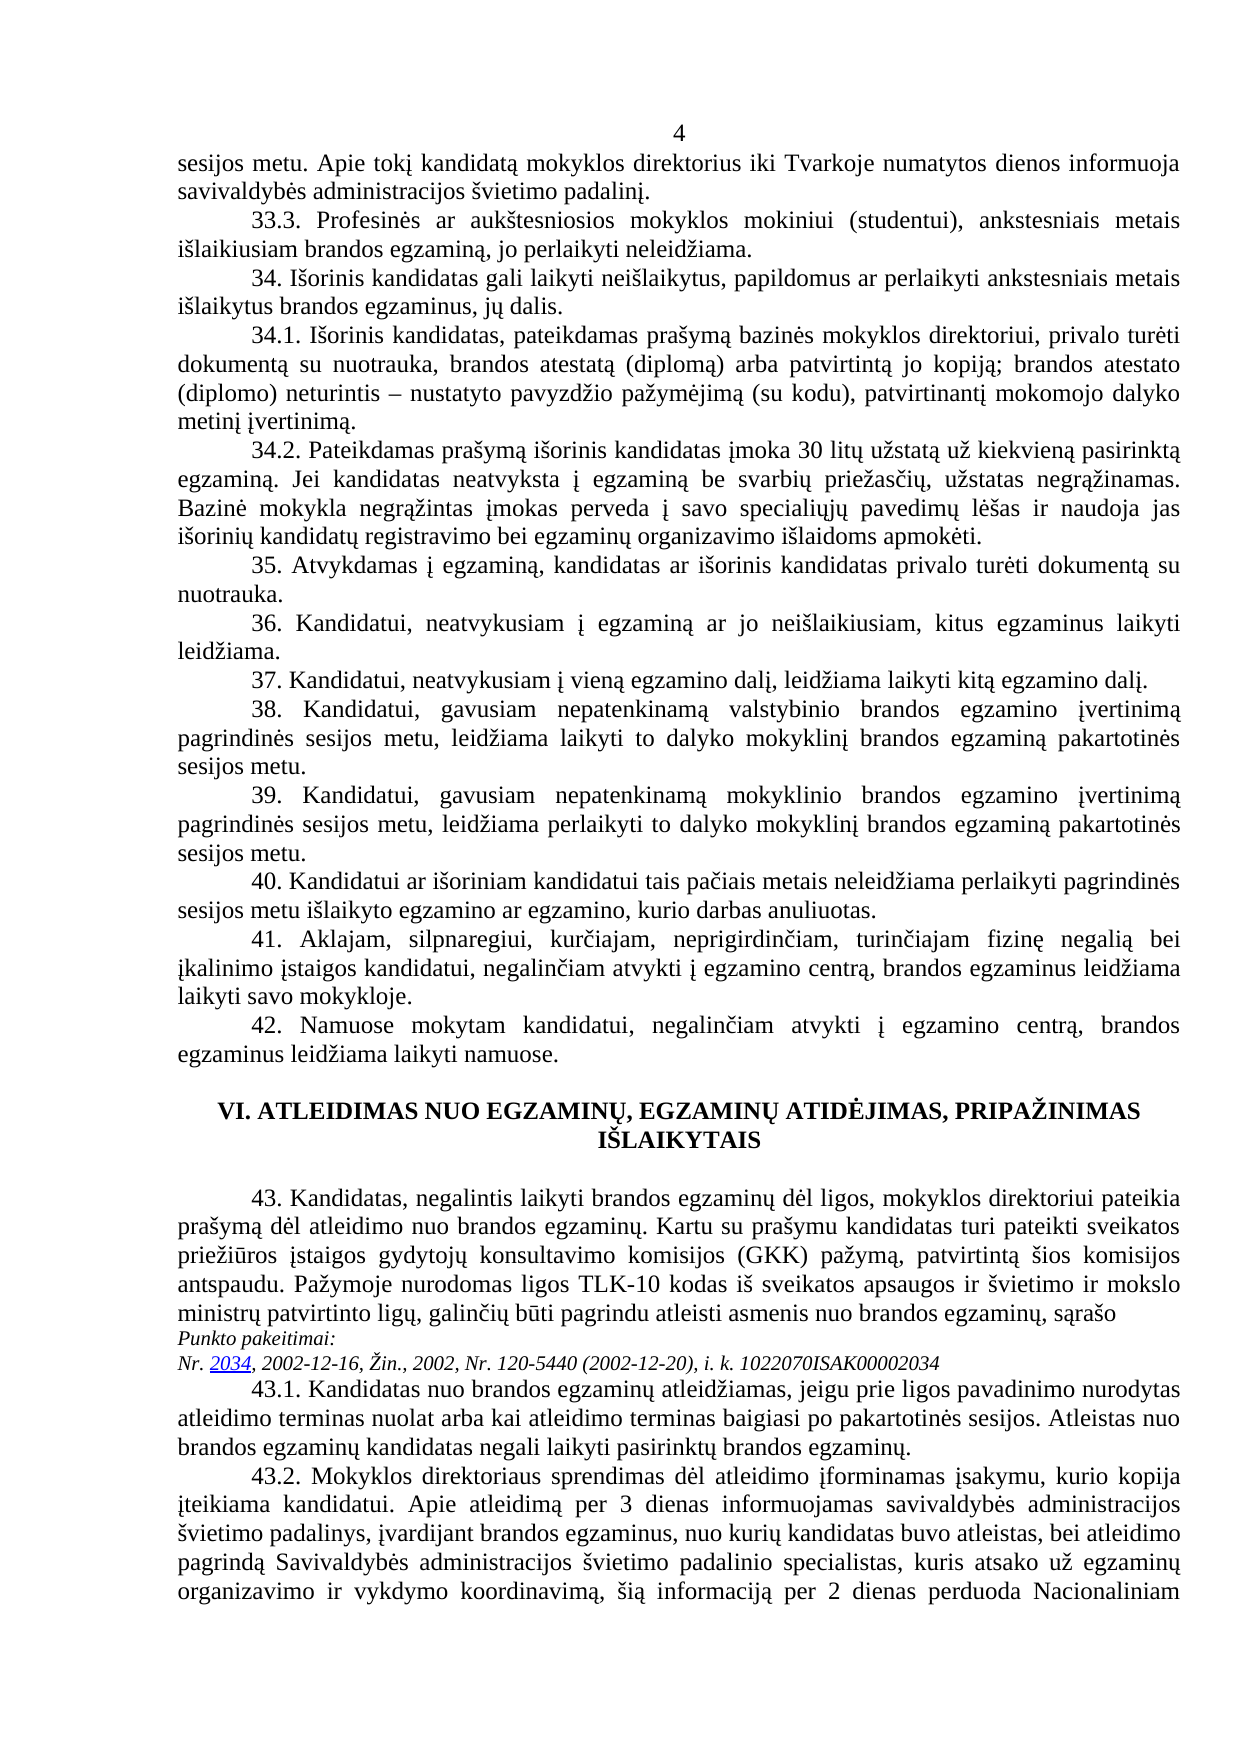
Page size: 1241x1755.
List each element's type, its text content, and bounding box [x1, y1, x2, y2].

text 34.1. Išorinis kandidatas, pateikdamas prašymą bazinės mokyklos direktoriui, privalo turėti dokumentą su nuotrauka, brandos atestatą (diplomą) arba patvirtintą jo kopiją; brandos atestato (diplomo) neturintis – nustatyto pavyzdžio pažymėjimą (su kodu), patvirtinantį mokomojo dalyko metinį įvertinimą. [177, 320, 1181, 435]
text 43.1. Kandidatas nuo brandos egzaminų atleidžiamas, jeigu prie ligos pavadinimo nurodytas atleidimo terminas nuolat arba kai atleidimo terminas baigiasi po pakartotinės sesijos. Atleistas nuo brandos egzaminų kandidatas negali laikyti pasirinktų brandos egzaminų. [177, 1374, 1181, 1461]
text 43.2. Mokyklos direktoriaus sprendimas dėl atleidimo įforminamas įsakymu, kurio kopija įteikiama kandidatui. Apie atleidimą per 3 dienas informuojamas savivaldybės administracijos švietimo padalinys, įvardijant brandos egzaminus, nuo kurių kandidatas buvo atleistas, bei atleidimo pagrindą Savivaldybės administracijos švietimo padalinio specialistas, kuris atsako už egzaminų organizavimo ir vykdymo koordinavimą, šią informaciją per 2 dienas perduoda Nacionaliniam [177, 1461, 1181, 1604]
text 39. Kandidatui, gavusiam nepatenkinamą mokyklinio brandos egzamino įvertinimą pagrindinės sesijos metu, leidžiama perlaikyti to dalyko mokyklinį brandos egzaminą pakartotinės sesijos metu. [177, 780, 1181, 866]
text VI. ATLEIDIMAS NUO EGZAMINŲ, EGZAMINŲ ATIDĖJIMAS, PRIPAŽINIMAS IŠLAIKYTAIS [177, 1096, 1181, 1154]
text sesijos metu. Apie tokį kandidatą mokyklos direktorius iki Tvarkoje numatytos dienos informuoja savivaldybės administracijos švietimo padalinį. [177, 148, 1181, 205]
text 34.2. Pateikdamas prašymą išorinis kandidatas įmoka 30 litų užstatą už kiekvieną pasirinktą egzaminą. Jei kandidatas neatvyksta į egzaminą be svarbių priežasčių, užstatas negrąžinamas. Bazinė mokykla negrąžintas įmokas perveda į savo specialiųjų pavedimų lėšas ir naudoja jas išorinių kandidatų registravimo bei egzaminų organizavimo išlaidoms apmokėti. [177, 435, 1181, 550]
text Nr. 2034, 2002-12-16, Žin., 2002, Nr. 120-5440 (2002-12-20), i. k. 1022070ISAK00002034 [177, 1350, 1181, 1374]
text 35. Atvykdamas į egzaminą, kandidatas ar išorinis kandidatas privalo turėti dokumentą su nuotrauka. [177, 550, 1181, 608]
text Punkto pakeitimai: [177, 1326, 1181, 1350]
text 33.3. Profesinės ar aukštesniosios mokyklos mokiniui (studentui), ankstesniais metais išlaikiusiam brandos egzaminą, jo perlaikyti neleidžiama. [177, 205, 1181, 263]
text 36. Kandidatui, neatvykusiam į egzaminą ar jo neišlaikiusiam, kitus egzaminus laikyti leidžiama. [177, 608, 1181, 665]
text 43. Kandidatas, negalintis laikyti brandos egzaminų dėl ligos, mokyklos direktoriui pateikia prašymą dėl atleidimo nuo brandos egzaminų. Kartu su prašymu kandidatas turi pateikti sveikatos priežiūros įstaigos gydytojų konsultavimo komisijos (GKK) pažymą, patvirtintą šios komisijos antspaudu. Pažymoje nurodomas ligos TLK-10 kodas iš sveikatos apsaugos ir švietimo ir mokslo ministrų patvirtinto ligų, galinčių būti pagrindu atleisti asmenis nuo brandos egzaminų, sąrašo [177, 1183, 1181, 1326]
text 42. Namuose mokytam kandidatui, negalinčiam atvykti į egzamino centrą, brandos egzaminus leidžiama laikyti namuose. [177, 1010, 1181, 1068]
text 37. Kandidatui, neatvykusiam į vieną egzamino dalį, leidžiama laikyti kitą egzamino dalį. [177, 665, 1181, 694]
text 40. Kandidatui ar išoriniam kandidatui tais pačiais metais neleidžiama perlaikyti pagrindinės sesijos metu išlaikyto egzamino ar egzamino, kurio darbas anuliuotas. [177, 866, 1181, 924]
text 41. Aklajam, silpnaregiui, kurčiajam, neprigirdinčiam, turinčiajam fizinę negalią bei įkalinimo įstaigos kandidatui, negalinčiam atvykti į egzamino centrą, brandos egzaminus leidžiama laikyti savo mokykloje. [177, 924, 1181, 1010]
text 34. Išorinis kandidatas gali laikyti neišlaikytus, papildomus ar perlaikyti ankstesniais metais išlaikytus brandos egzaminus, jų dalis. [177, 263, 1181, 320]
text 38. Kandidatui, gavusiam nepatenkinamą valstybinio brandos egzamino įvertinimą pagrindinės sesijos metu, leidžiama laikyti to dalyko mokyklinį brandos egzaminą pakartotinės sesijos metu. [177, 694, 1181, 780]
